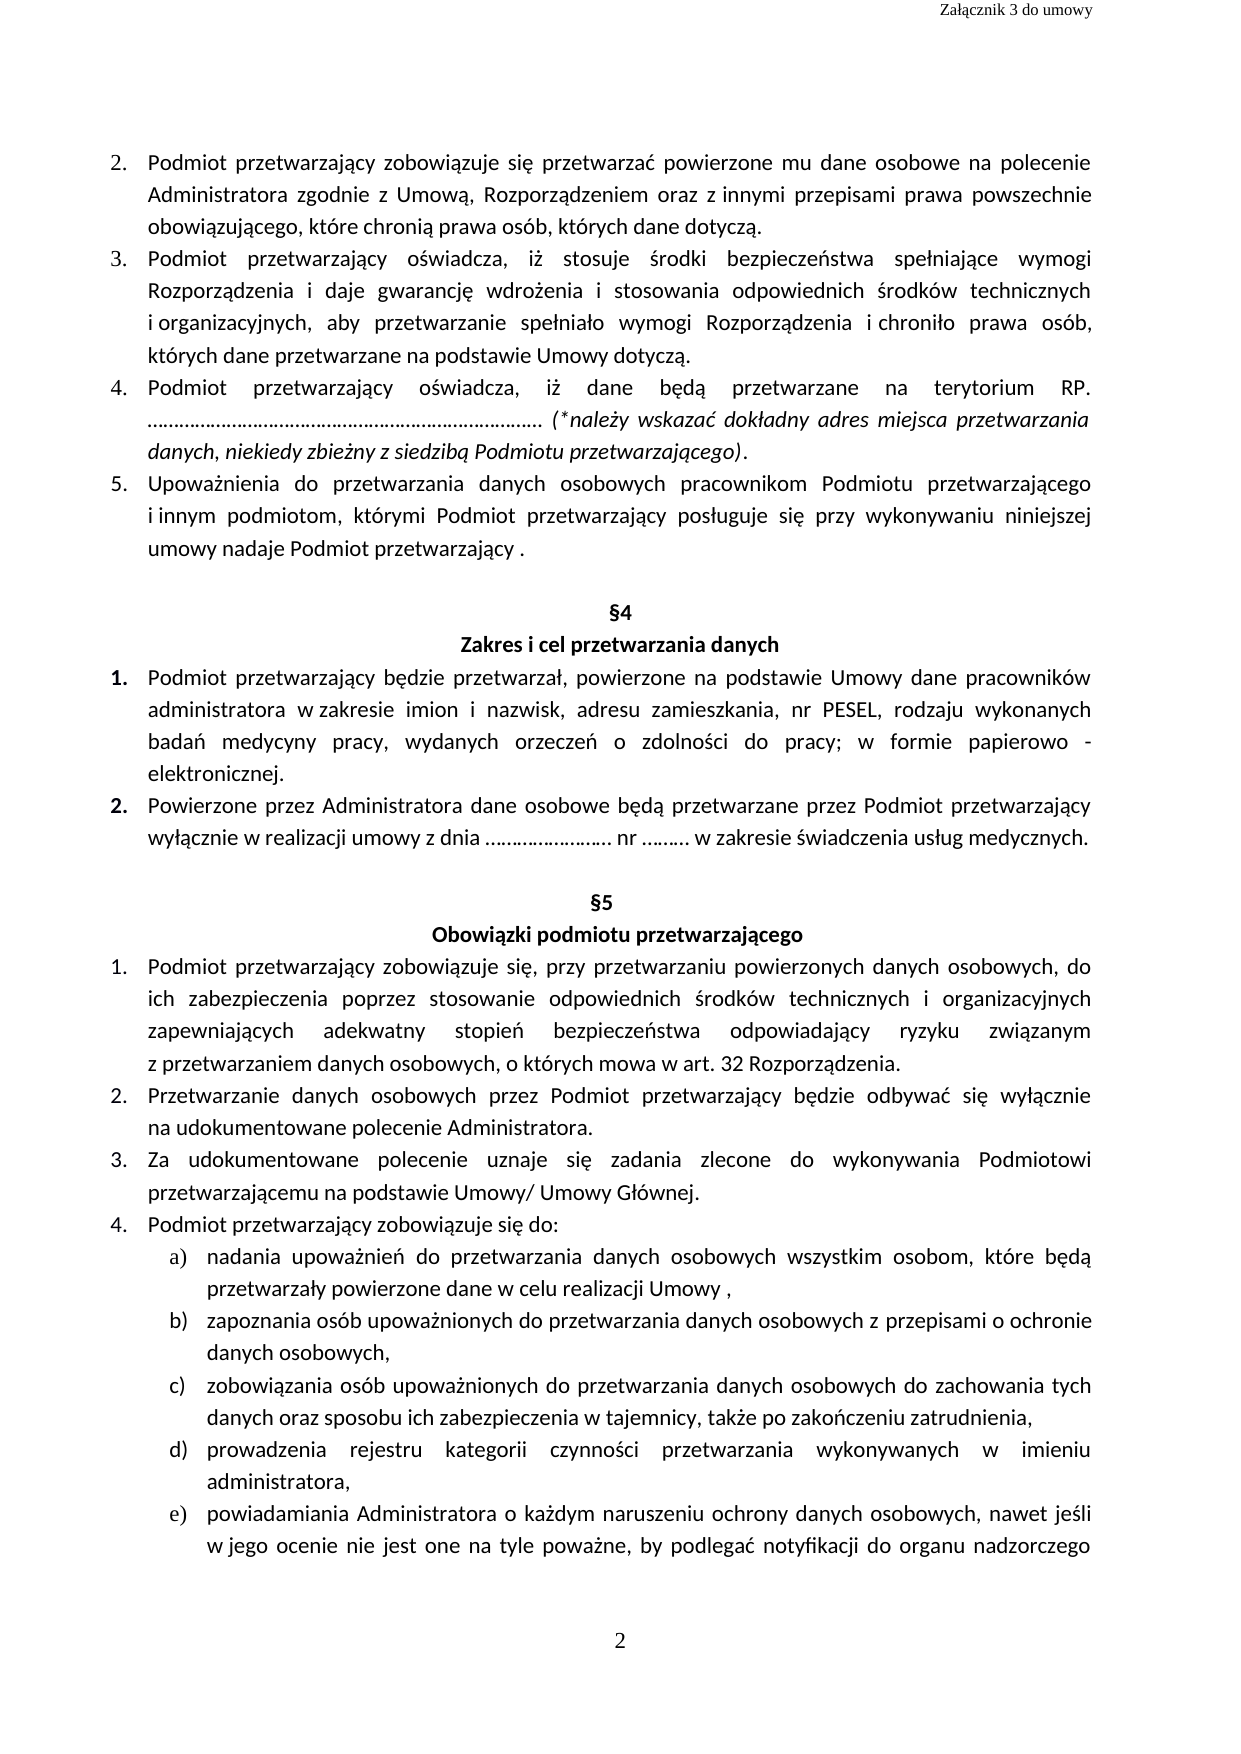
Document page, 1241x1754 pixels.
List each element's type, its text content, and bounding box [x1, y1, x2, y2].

list Upoważnienia do przetwarzania danych osobowych pracownikom Podmiotu przetwarzającego i innym podmiotom, którymi Podmiot przetwarzający posługuje się przy wykonywaniu niniejszej umowy nadaje Podmiot przetwarzający . [110, 469, 1093, 562]
list Podmiot przetwarzający będzie przetwarzał, powierzone na podstawie Umowy dane pracowników administratora w zakresie imion i nazwisk, adresu zamieszkania, nr PESEL, rodzaju wykonanych badań medycyny pracy, wydanych orzeczeń o zdolności do pracy; w formie papierowo - elektronicznej. [110, 663, 1093, 787]
list powiadamiania Administratora o każdym naruszeniu ochrony danych osobowych, nawet jeśli w jego ocenie nie jest one na tyle poważne, by podlegać notyfikacji do organu nadzorczego [169, 1499, 1093, 1560]
list zobowiązania osób upoważnionych do przetwarzania danych osobowych do zachowania tych danych oraz sposobu ich zabezpieczenia w tajemnicy, także po zakończeniu zatrudnienia, [169, 1371, 1093, 1431]
list zapoznania osób upoważnionych do przetwarzania danych osobowych z przepisami o ochronie danych osobowych, [169, 1306, 1093, 1367]
list prowadzenia rejestru kategorii czynności przetwarzania wykonywanych w imieniu administratora, [169, 1435, 1093, 1495]
list Podmiot przetwarzający zobowiązuje się przetwarzać powierzone mu dane osobowe na polecenie Administratora zgodnie z Umową, Rozporządzeniem oraz z innymi przepisami prawa powszechnie obowiązującego, które chronią prawa osób, których dane dotyczą. [110, 148, 1093, 240]
text Obowiązki podmiotu przetwarzającego [148, 920, 1093, 948]
list Za udokumentowane polecenie uznaje się zadania zlecone do wykonywania Podmiotowi przetwarzającemu na podstawie Umowy/ Umowy Głównej. [110, 1145, 1093, 1206]
list nadania upoważnień do przetwarzania danych osobowych wszystkim osobom, które będą przetwarzały powierzone dane w celu realizacji Umowy , [169, 1242, 1093, 1302]
list Przetwarzanie danych osobowych przez Podmiot przetwarzający będzie odbywać się wyłącznie na udokumentowane polecenie Administratora. [110, 1081, 1093, 1141]
list Podmiot przetwarzający oświadcza, iż dane będą przetwarzane na terytorium RP. ………………………………………………………………… (*należy wskazać dokładny adres miejsca przetwarzania danych, niekiedy zbieżny z siedzibą Podmiotu przetwarzającego). [110, 373, 1093, 465]
text Zakres i cel przetwarzania danych [148, 630, 1093, 658]
list Podmiot przetwarzający oświadcza, iż stosuje środki bezpieczeństwa spełniające wymogi Rozporządzenia i daje gwarancję wdrożenia i stosowania odpowiednich środków technicznych i organizacyjnych, aby przetwarzanie spełniało wymogi Rozporządzenia i chroniło prawa osób, których dane przetwarzane na podstawie Umowy dotyczą. [110, 244, 1093, 369]
list Podmiot przetwarzający zobowiązuje się do: [110, 1210, 1093, 1238]
text §4 [148, 598, 1093, 626]
list Podmiot przetwarzający zobowiązuje się, przy przetwarzaniu powierzonych danych osobowych, do ich zabezpieczenia poprzez stosowanie odpowiednich środków technicznych i organizacyjnych zapewniających adekwatny stopień bezpieczeństwa odpowiadający ryzyku związanym z przetwarzaniem danych osobowych, o których mowa w art. 32 Rozporządzenia. [110, 952, 1093, 1077]
list §5 [110, 888, 1093, 916]
list Powierzone przez Administratora dane osobowe będą przetwarzane przez Podmiot przetwarzający wyłącznie w realizacji umowy z dnia …………………… nr ……… w zakresie świadczenia usług medycznych. [110, 791, 1093, 852]
